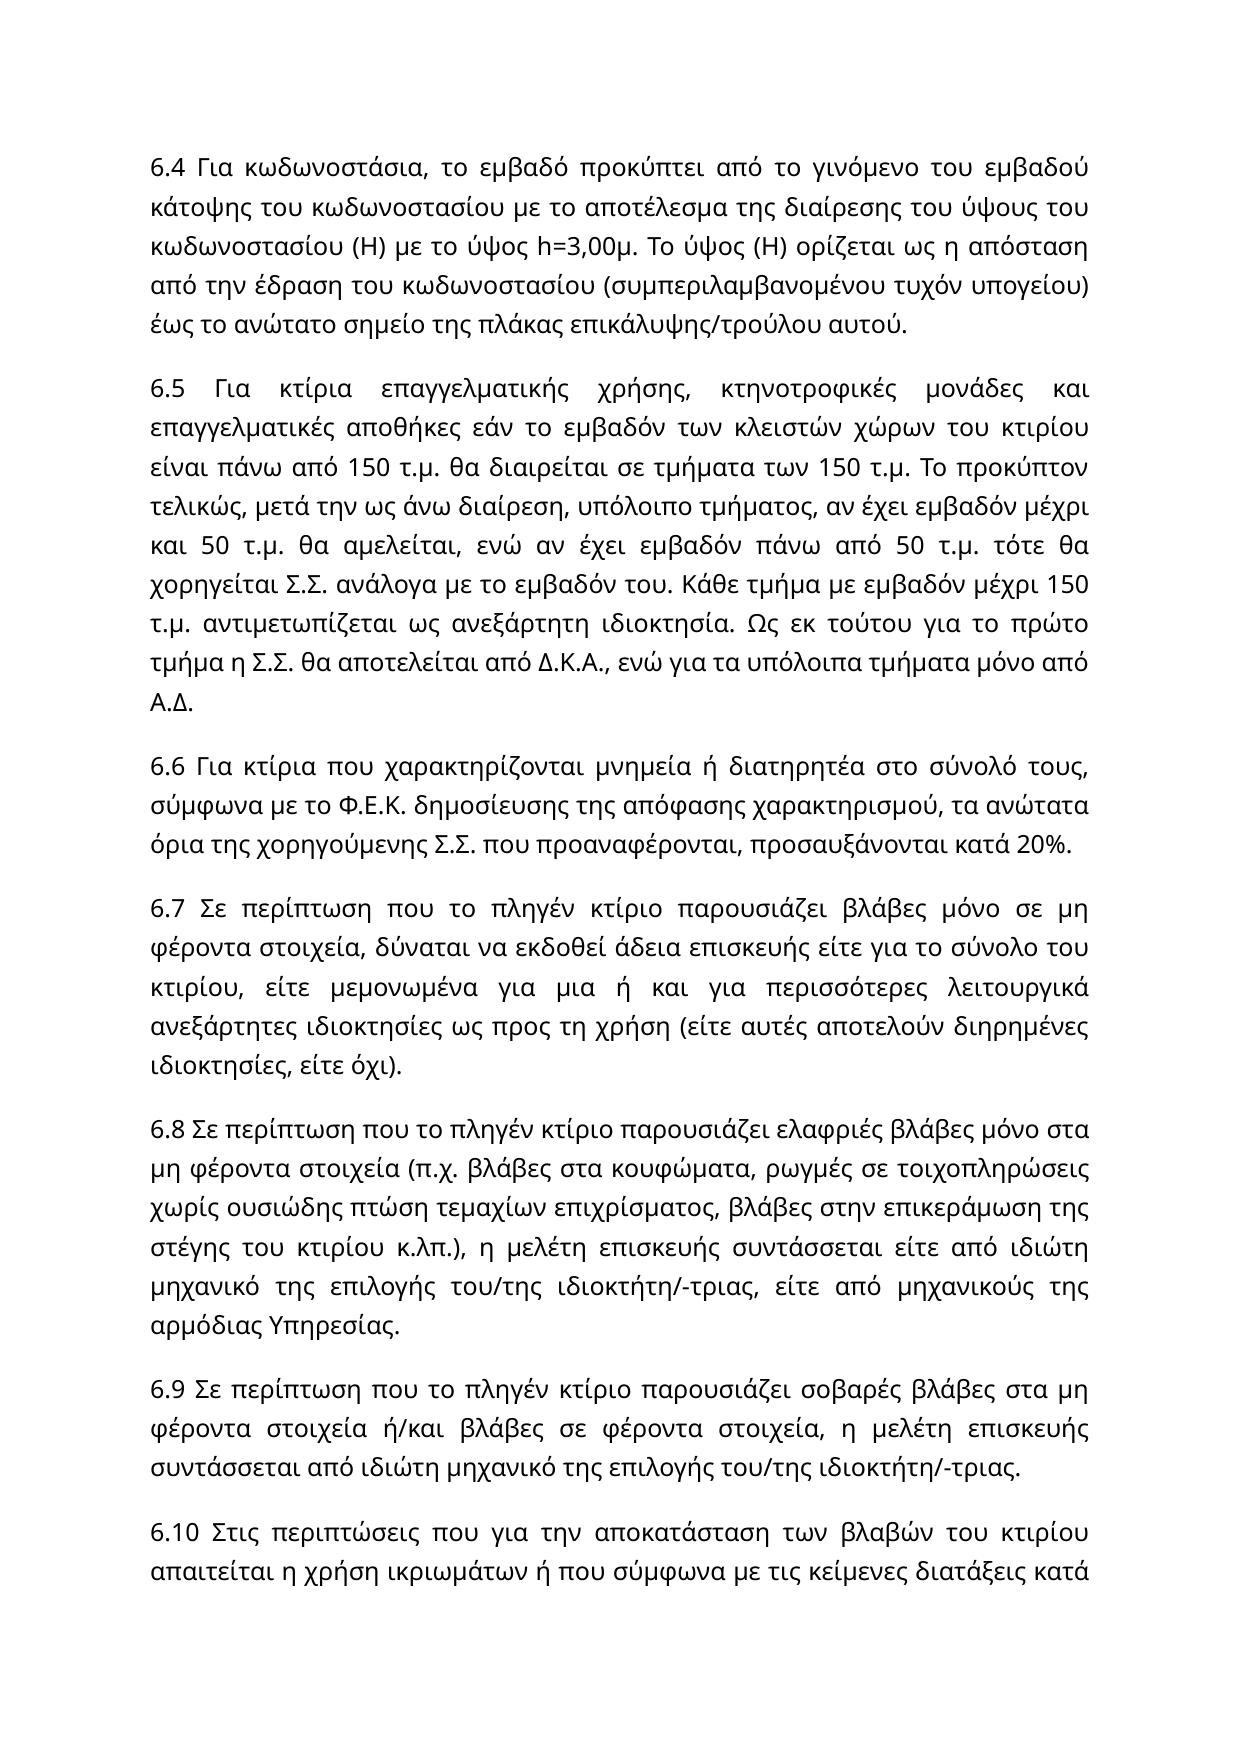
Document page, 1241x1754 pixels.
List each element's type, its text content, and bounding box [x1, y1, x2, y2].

text 6.4 Για κωδωνοστάσια, το εμβαδό προκύπτει από το γινόμενο του εμβαδού κάτοψης του κωδωνοστασίου με το αποτέλεσμα της διαίρεσης του ύψους του κωδωνοστασίου (Η) με το ύψος h=3,00μ. Το ύψος (Η) ορίζεται ως η απόσταση από την έδραση του κωδωνοστασίου (συμπεριλαμβανομένου τυχόν υπογείου) έως το ανώτατο σημείο της πλάκας επικάλυψης/τρούλου αυτού. [150, 150, 1090, 341]
text 6.5 Για κτίρια επαγγελματικής χρήσης, κτηνοτροφικές μονάδες και επαγγελματικές αποθήκες εάν το εμβαδόν των κλειστών χώρων του κτιρίου είναι πάνω από 150 τ.μ. θα διαιρείται σε τμήματα των 150 τ.μ. Το προκύπτον τελικώς, μετά την ως άνω διαίρεση, υπόλοιπο τμήματος, αν έχει εμβαδόν μέχρι και 50 τ.μ. θα αμελείται, ενώ αν έχει εμβαδόν πάνω από 50 τ.μ. τότε θα χορηγείται Σ.Σ. ανάλογα με το εμβαδόν του. Κάθε τμήμα με εμβαδόν μέχρι 150 τ.μ. αντιμετωπίζεται ως ανεξάρτητη ιδιοκτησία. Ως εκ τούτου για το πρώτο τμήμα η Σ.Σ. θα αποτελείται από Δ.Κ.Α., ενώ για τα υπόλοιπα τμήματα μόνο από Α.Δ. [150, 371, 1090, 718]
text 6.9 Σε περίπτωση που το πληγέν κτίριο παρουσιάζει σοβαρές βλάβες στα μη φέροντα στοιχεία ή/και βλάβες σε φέροντα στοιχεία, η μελέτη επισκευής συντάσσεται από ιδιώτη μηχανικό της επιλογής του/της ιδιοκτήτη/-τριας. [150, 1372, 1090, 1484]
text 6.7 Σε περίπτωση που το πληγέν κτίριο παρουσιάζει βλάβες μόνο σε μη φέροντα στοιχεία, δύναται να εκδοθεί άδεια επισκευής είτε για το σύνολο του κτιρίου, είτε μεμονωμένα για μια ή και για περισσότερες λειτουργικά ανεξάρτητες ιδιοκτησίες ως προς τη χρήση (είτε αυτές αποτελούν διηρημένες ιδιοκτησίες, είτε όχι). [150, 891, 1090, 1082]
text 6.10 Στις περιπτώσεις που για την αποκατάσταση των βλαβών του κτιρίου απαιτείται η χρήση ικριωμάτων ή που σύμφωνα με τις κείμενες διατάξεις κατά [150, 1514, 1090, 1587]
text 6.6 Για κτίρια που χαρακτηρίζονται μνημεία ή διατηρητέα στο σύνολό τους, σύμφωνα με το Φ.Ε.Κ. δημοσίευσης της απόφασης χαρακτηρισμού, τα ανώτατα όρια της χορηγούμενης Σ.Σ. που προαναφέρονται, προσαυξάνονται κατά 20%. [150, 748, 1090, 861]
text 6.8 Σε περίπτωση που το πληγέν κτίριο παρουσιάζει ελαφριές βλάβες μόνο στα μη φέροντα στοιχεία (π.χ. βλάβες στα κουφώματα, ρωγμές σε τοιχοπληρώσεις χωρίς ουσιώδης πτώση τεμαχίων επιχρίσματος, βλάβες στην επικεράμωση της στέγης του κτιρίου κ.λπ.), η μελέτη επισκευής συντάσσεται είτε από ιδιώτη μηχανικό της επιλογής του/της ιδιοκτήτη/-τριας, είτε από μηχανικούς της αρμόδιας Υπηρεσίας. [150, 1112, 1090, 1342]
